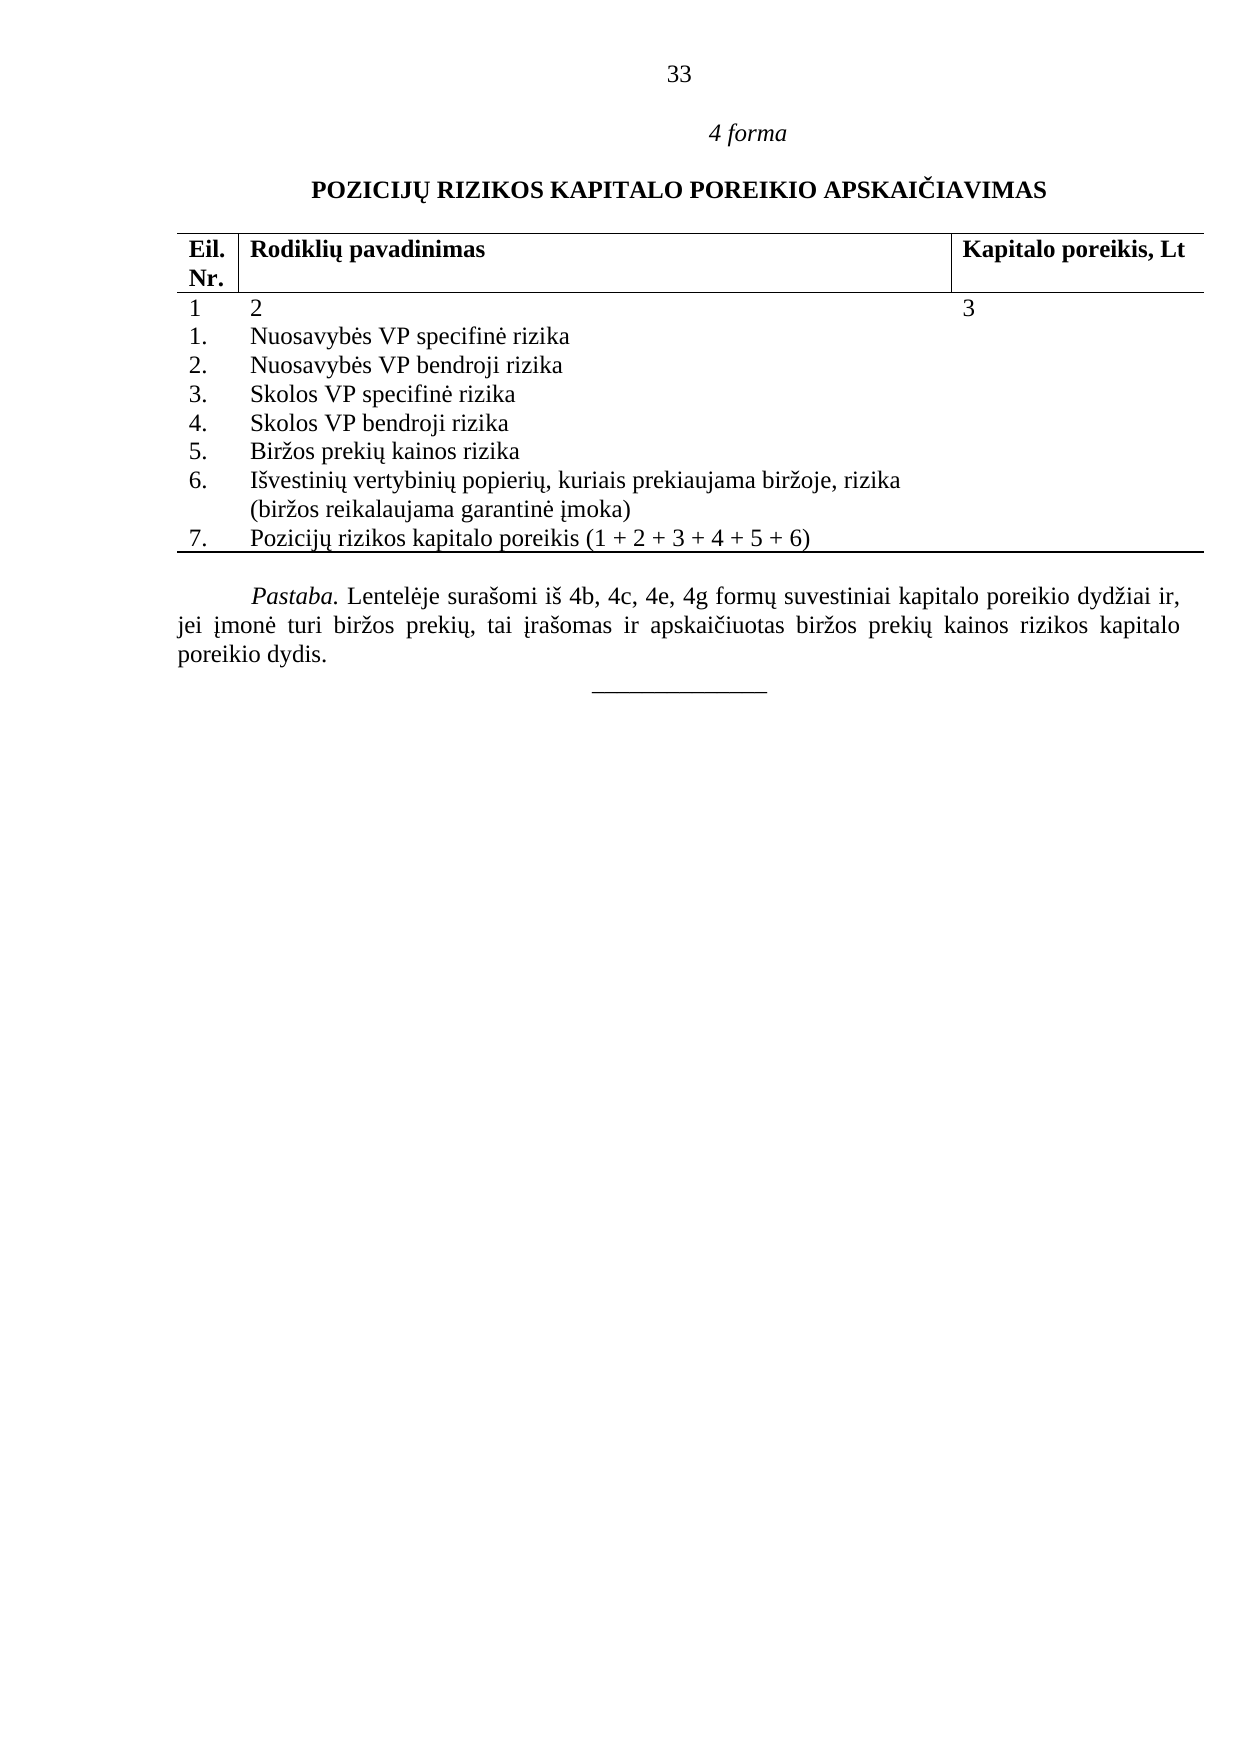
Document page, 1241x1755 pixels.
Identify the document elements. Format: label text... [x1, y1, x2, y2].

table_cell [951, 350, 1204, 379]
text ______________ [177, 667, 1181, 696]
table_cell Nuosavybės VP bendroji rizika [239, 350, 951, 379]
table_cell 2. [177, 350, 238, 379]
table_header Kapitalo poreikis, Lt [952, 234, 1204, 292]
table_cell 6. [177, 465, 238, 523]
table_cell Išvestinių vertybinių popierių, kuriais prekiaujama biržoje, rizika (biržos reikalaujama garantinė įmoka) [239, 465, 951, 523]
table_cell Skolos VP specifinė rizika [239, 379, 951, 408]
table_cell [951, 436, 1204, 465]
table_cell [951, 523, 1204, 551]
text Pastaba. Lentelėje surašomi iš 4b, 4c, 4e, 4g formų suvestiniai kapitalo poreikio dydžiai ir, jei įmonė turi biržos prekių, tai įrašomas ir apskaičiuotas biržos prekių kainos rizikos kapitalo poreikio dydis. [177, 581, 1181, 667]
table_cell Biržos prekių kainos rizika [239, 436, 951, 465]
table_cell [951, 321, 1204, 350]
text Pozicijų rizikos kapitalo poreikio apskaičiavimas [177, 176, 1181, 204]
table_cell Nuosavybės VP specifinė rizika [239, 321, 951, 350]
table_cell 2 [239, 293, 951, 321]
table_cell [951, 379, 1204, 408]
table_cell 1. [177, 321, 238, 350]
table_cell [951, 465, 1204, 523]
table_cell Pozicijų rizikos kapitalo poreikis (1 + 2 + 3 + 4 + 5 + 6) [239, 523, 951, 551]
table_cell 7. [177, 523, 238, 551]
table_cell 5. [177, 436, 238, 465]
table_cell 3. [177, 379, 238, 408]
text 4 forma [177, 118, 1181, 147]
table_cell 1 [177, 293, 238, 321]
table_cell 3 [951, 293, 1204, 321]
table_header Rodiklių pavadinimas [239, 234, 951, 292]
table_cell Skolos VP bendroji rizika [239, 408, 951, 436]
table_cell 4. [177, 408, 238, 436]
table_header Eil. Nr. [177, 234, 238, 292]
table_cell [951, 408, 1204, 436]
